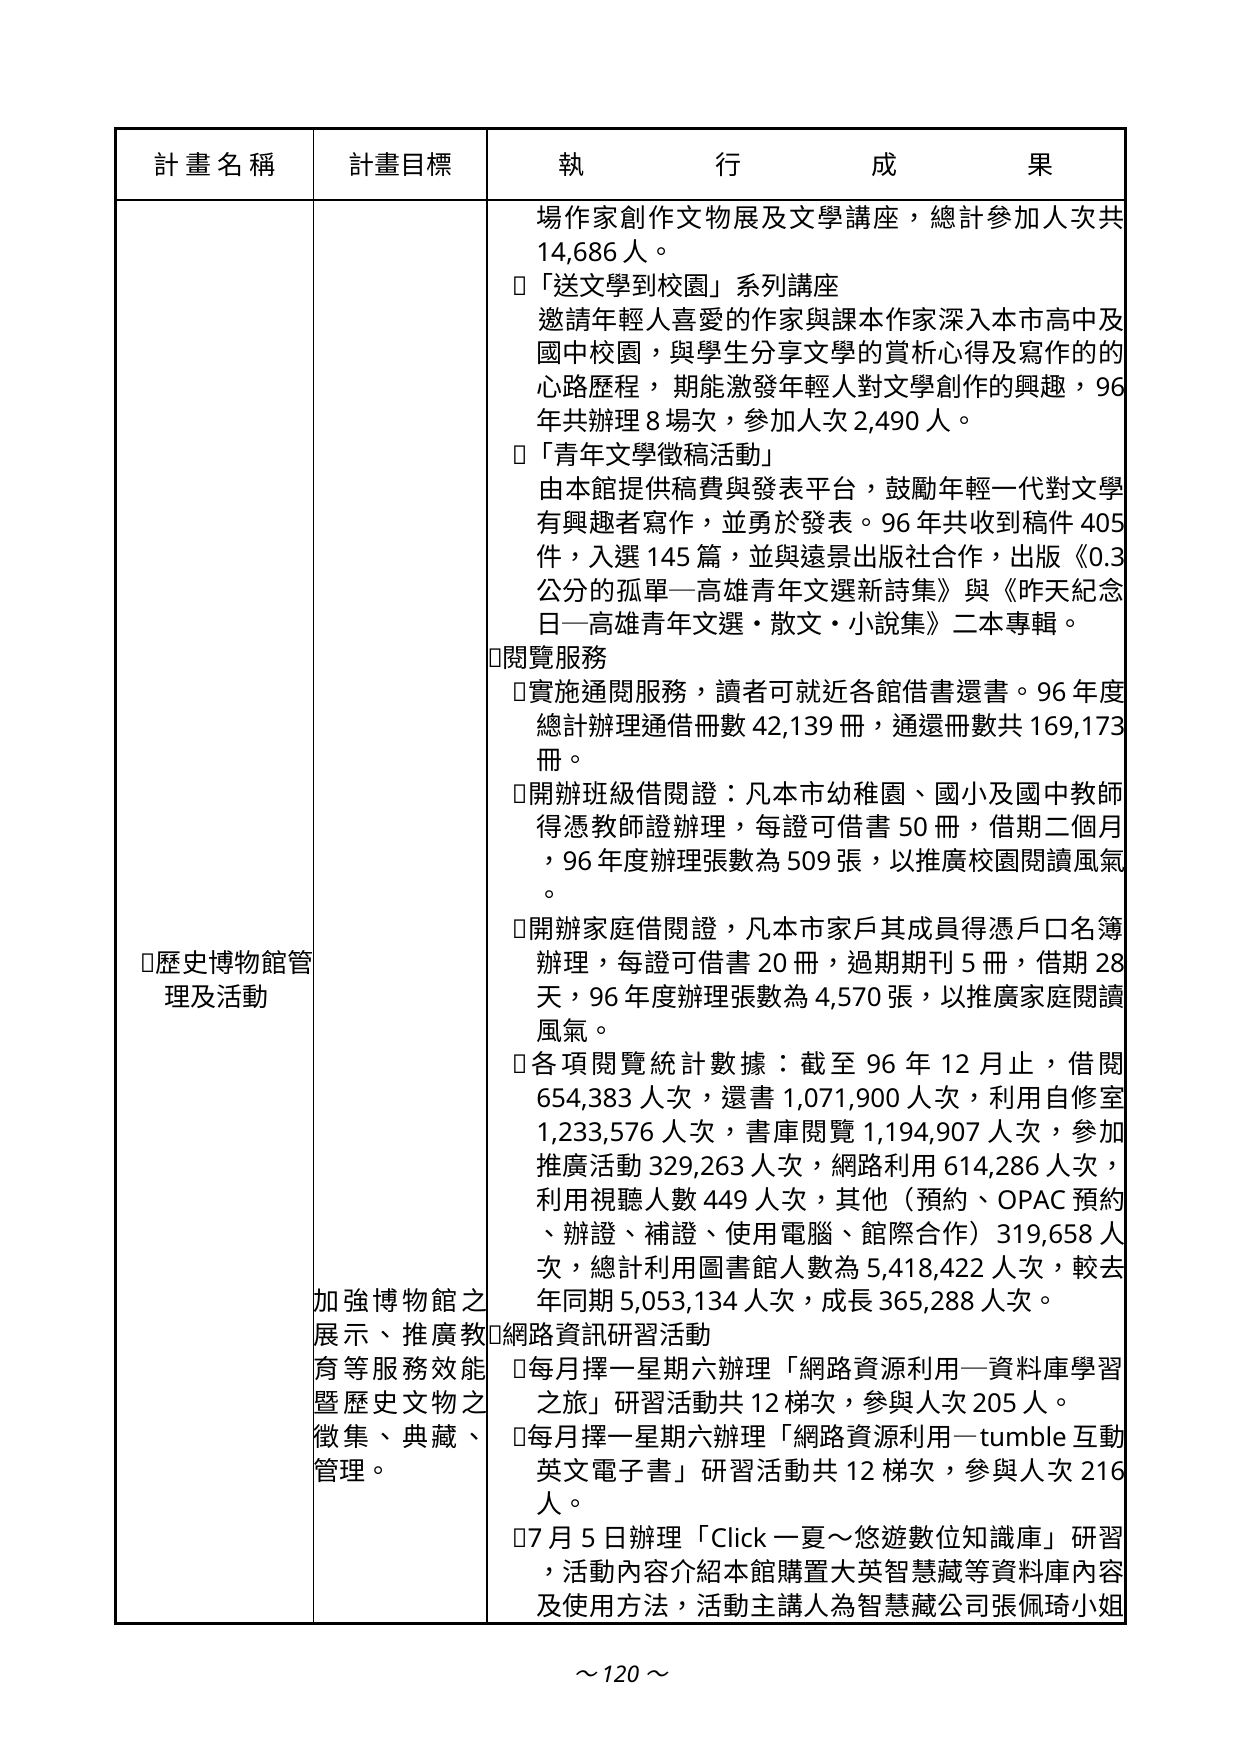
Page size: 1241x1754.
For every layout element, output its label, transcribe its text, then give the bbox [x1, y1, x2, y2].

table_header 計 畫 名 稱 [117, 130, 313, 199]
table_cell 場作家創作文物展及文學講座，總計參加人次共14,686人。 「送文學到校園」系列講座 邀請年輕人喜愛的作家與課本作家深入本市高中及國中校園，與學生分享文學的賞析心得及寫作的的心路歷程， 期能激發年輕人對文學創作的興趣，96年共辦理8場次，參加人次2,490人。 「青年文學徵稿活動」 由本館提供稿費與發表平台，鼓勵年輕一代對文學有興趣者寫作，並勇於發表。96年共收到稿件405件，入選145篇，並與遠景出版社合作，出版《0.3公分的孤單─高雄青年文選新詩集》與《昨天紀念日─高雄青年文選‧散文‧小說集》二本專輯。 閱覽服務 實施通閱服務，讀者可就近各館借書還書。96年度總計辦理通借冊數42,139冊，通還冊數共169,173冊。 開辦班級借閱證：凡本市幼稚園、國小及國中教師得憑教師證辦理，每證可借書50冊，借期二個月，96年度辦理張數為509張，以推廣校園閱讀風氣。 開辦家庭借閱證，凡本市家戶其成員得憑戶口名簿辦理，每證可借書20冊，過期期刊5冊，借期28天，96年度辦理張數為4,570張，以推廣家庭閱讀風氣。 各項閱覽統計數據：截至96年12月止，借閱654,383人次，還書1,071,900人次，利用自修室1,233,576人次，書庫閱覽1,194,907人次，參加推廣活動329,263人次，網路利用614,286人次，利用視聽人數449人次，其他（預約、OPAC預約、辦證、補證、使用電腦、館際合作）319,658人次，總計利用圖書館人數為5,418,422人次，較去年同期5,053,134人次，成長365,288人次。 網路資訊研習活動 每月擇一星期六辦理「網路資源利用─資料庫學習之旅」研習活動共12梯次，參與人次205人。 每月擇一星期六辦理「網路資源利用—tumble互動英文電子書」研習活動共12梯次，參與人次216人。 7月5日辦理「Click一夏～悠遊數位知識庫」研習，活動內容介紹本館購置大英智慧藏等資料庫內容及使用方法，活動主講人為智慧藏公司張佩琦小姐 [488, 201, 1124, 1622]
table_cell 加強博物館之展示、推廣教育等服務效能暨歷史文物之徵集、典藏、管理。 [314, 201, 486, 1622]
table_cell 歷史博物館管理及活動 [117, 201, 313, 1622]
table_header 計畫目標 [314, 130, 486, 199]
table_header 執 行 成 果 [488, 130, 1124, 199]
